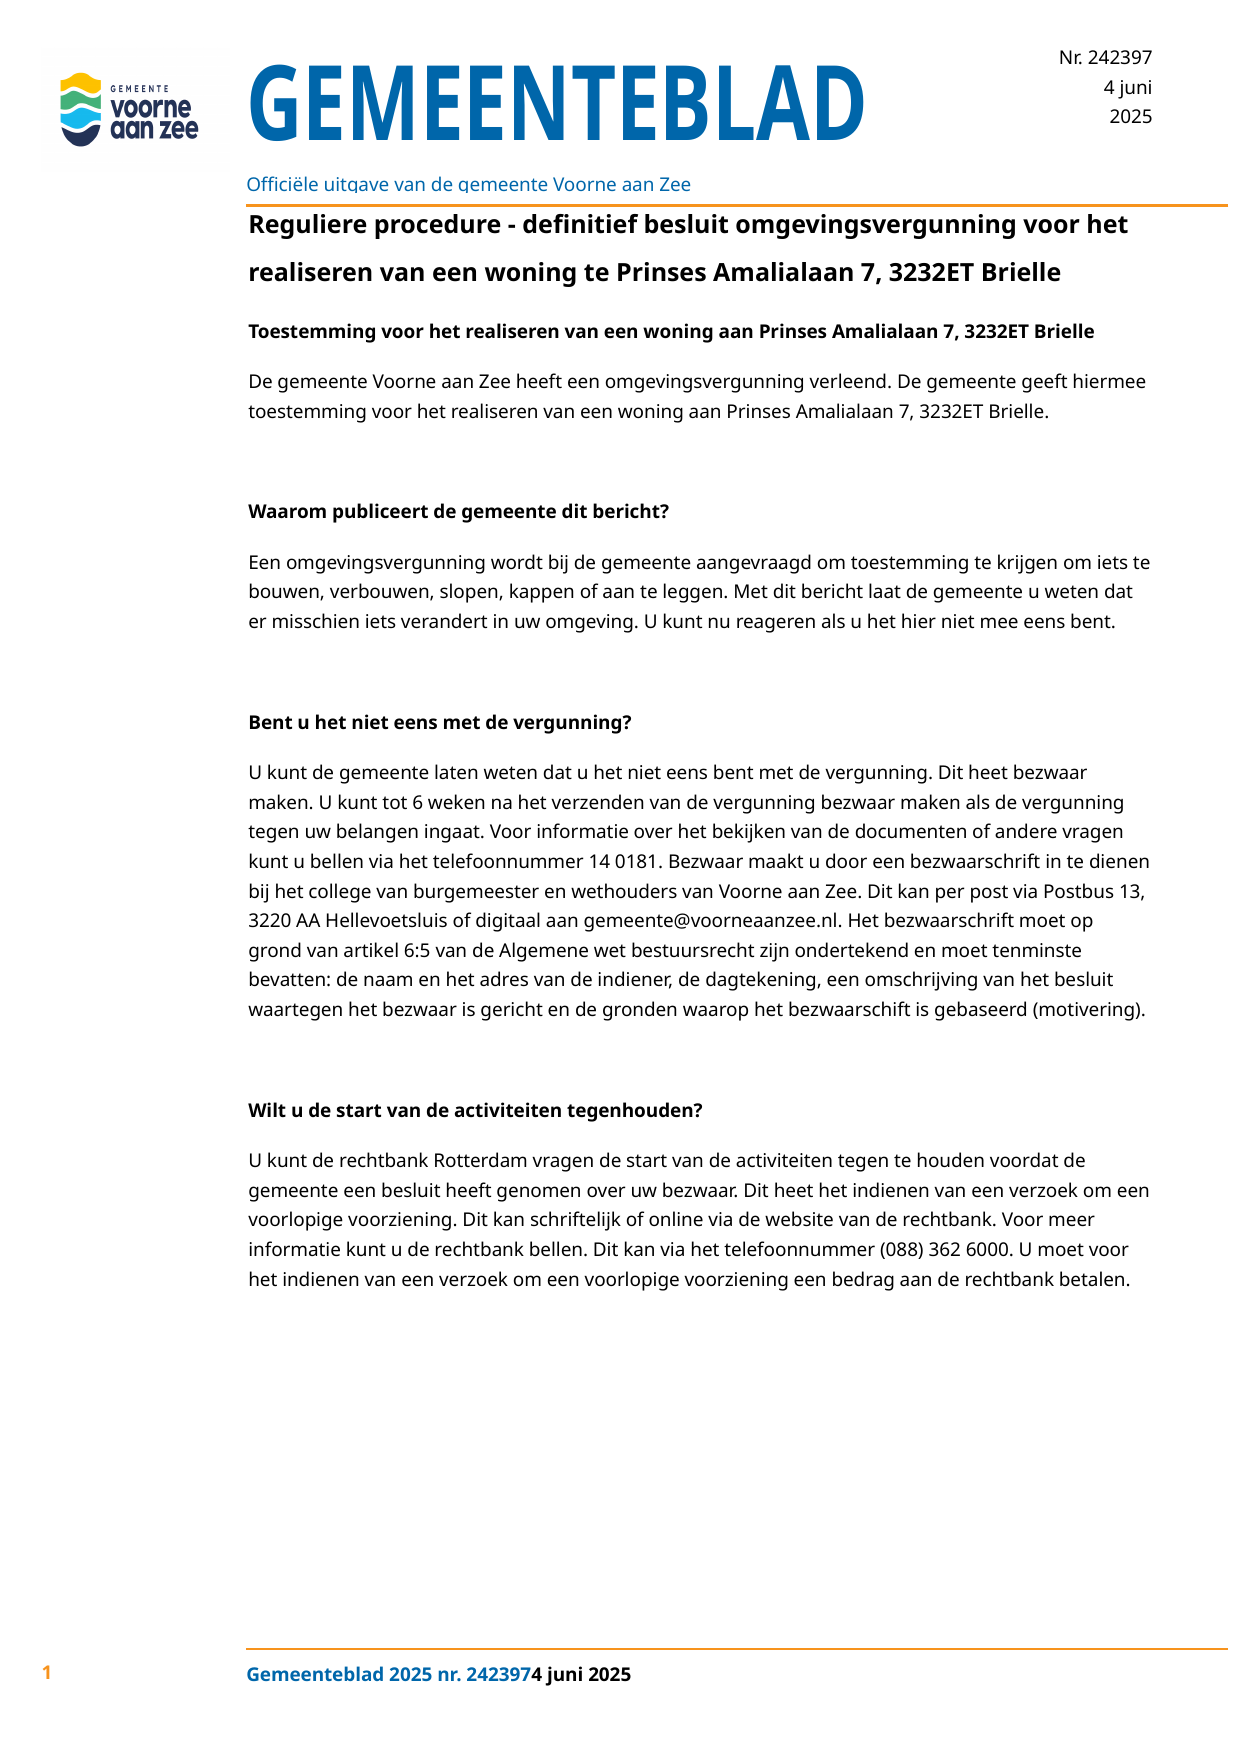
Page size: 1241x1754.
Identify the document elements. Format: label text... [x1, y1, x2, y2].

text Bent u het niet eens met de vergunning? [248, 709, 1152, 735]
picture [41, 47, 231, 172]
text Waarom publiceert de gemeente dit bericht? [248, 499, 1152, 524]
text Reguliere procedure - definitief besluit omgevingsvergunning voor het realiseren van een woning te Prinses Amalialaan 7, 3232ET Brielle [248, 207, 1152, 288]
text Wilt u de start van de activiteiten tegenhouden? [248, 1097, 1152, 1123]
text U kunt de rechtbank Rotterdam vragen de start van de activiteiten tegen te houden voordat de gemeente een besluit heeft genomen over uw bezwaar. Dit heet het indienen van een verzoek om een voorlopige voorziening. Dit kan schriftelijk of online via de website van de rechtbank. Voor meer informatie kunt u de rechtbank bellen. Dit kan via het telefoonnummer (088) 362 6000. U moet voor het indienen van een verzoek om een voorlopige voorziening een bedrag aan de rechtbank betalen. [248, 1147, 1152, 1292]
text U kunt de gemeente laten weten dat u het niet eens bent met de vergunning. Dit heet bezwaar maken. U kunt tot 6 weken na het verzenden van de vergunning bezwaar maken als de vergunning tegen uw belangen ingaat. Voor informatie over het bekijken van de documenten of andere vragen kunt u bellen via het telefoonnummer 14 0181. Bezwaar maakt u door een bezwaarschrift in te dienen bij het college van burgemeester en wethouders van Voorne aan Zee. Dit kan per post via Postbus 13, 3220 AA Hellevoetsluis of digitaal aan gemeente@voorneaanzee.nl. Het bezwaarschrift moet op grond van artikel 6:5 van de Algemene wet bestuursrecht zijn ondertekend en moet tenminste bevatten: de naam en het adres van de indiener, de dagtekening, een omschrijving van het besluit waartegen het bezwaar is gericht en de gronden waarop het bezwaarschift is gebaseerd (motivering). [248, 759, 1152, 1022]
text De gemeente Voorne aan Zee heeft een omgevingsvergunning verleend. De gemeente geeft hiermee toestemming voor het realiseren van een woning aan Prinses Amalialaan 7, 3232ET Brielle. [248, 368, 1152, 424]
text Een omgevingsvergunning wordt bij de gemeente aangevraagd om toestemming te krijgen om iets te bouwen, verbouwen, slopen, kappen of aan te leggen. Met dit bericht laat de gemeente u weten dat er misschien iets verandert in uw omgeving. U kunt nu reageren als u het hier niet mee eens bent. [248, 549, 1152, 634]
text Toestemming voor het realiseren van een woning aan Prinses Amalialaan 7, 3232ET Brielle [248, 318, 1152, 344]
